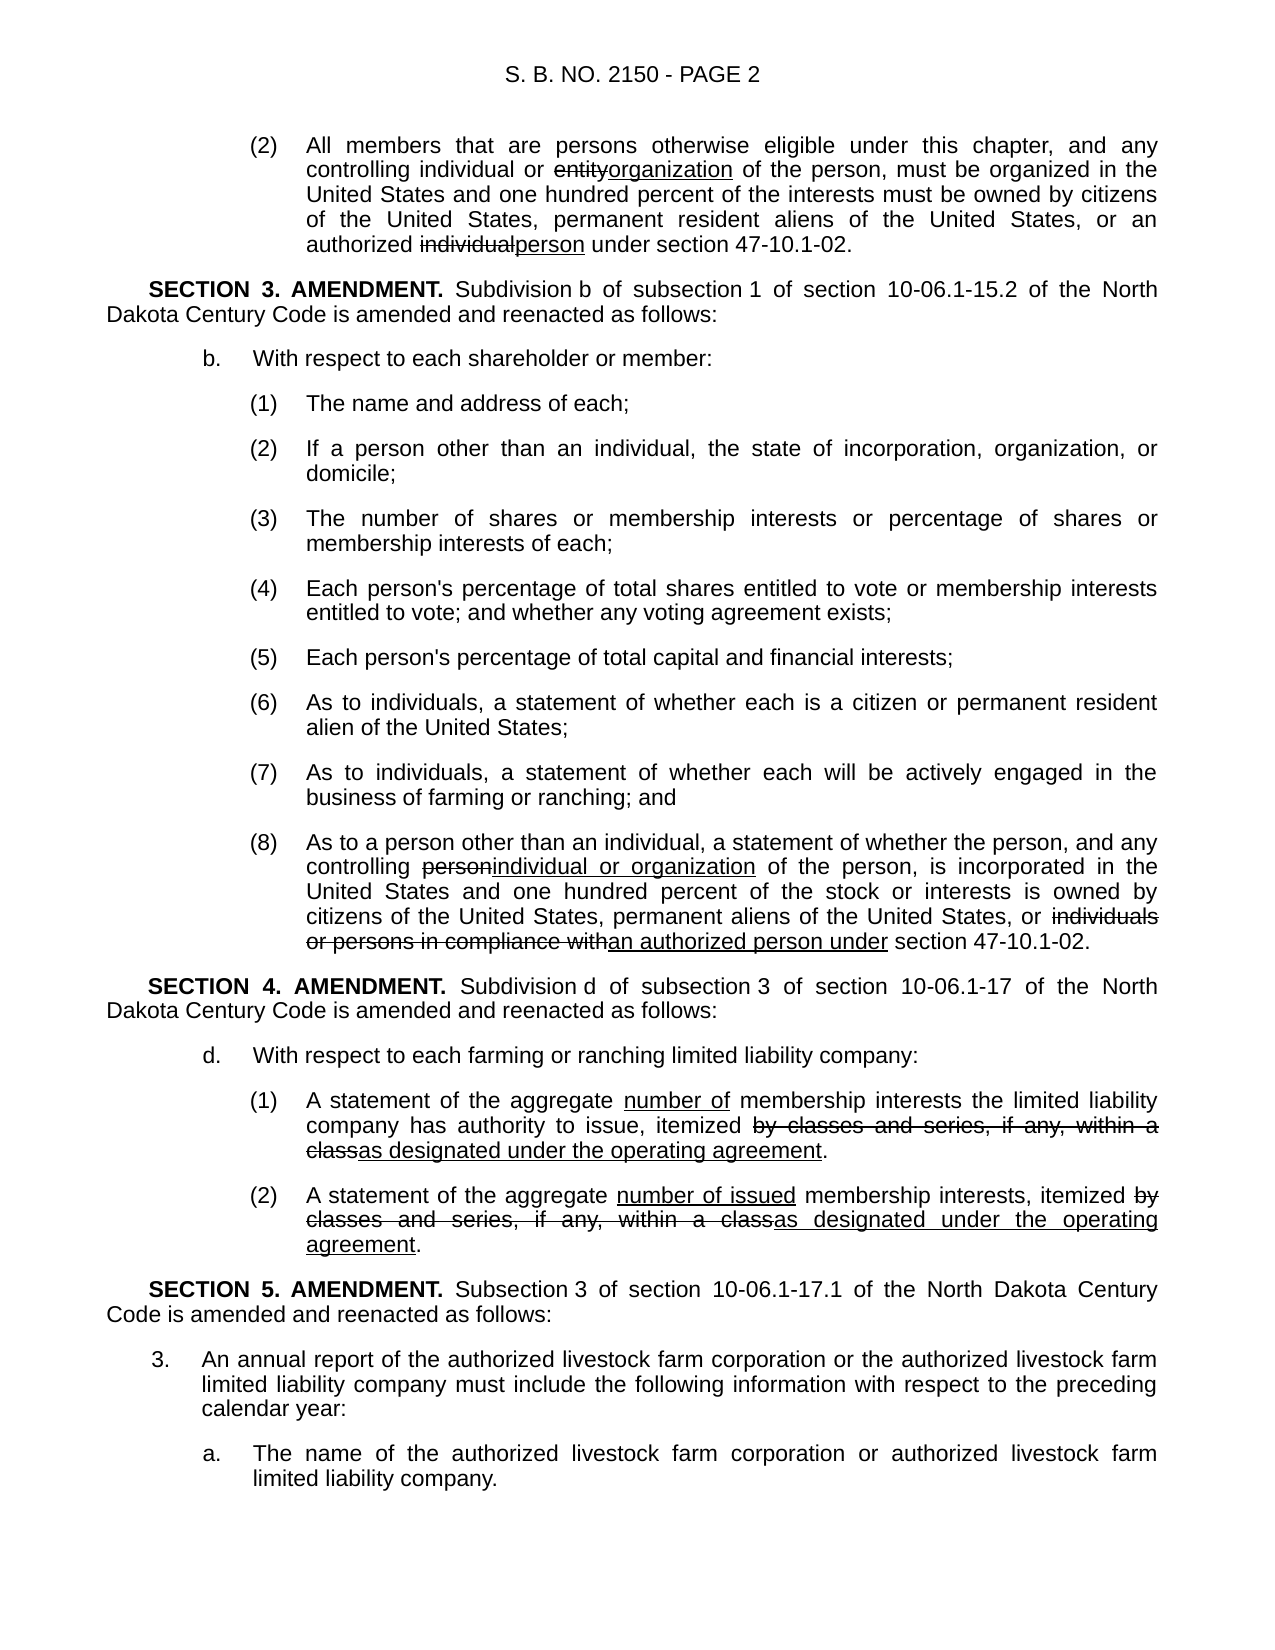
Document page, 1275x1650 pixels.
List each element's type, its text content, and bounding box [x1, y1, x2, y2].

text (3) The number of shares or membership interests or percentage of shares or membership interests of each; [106, 507, 1158, 556]
text SECTION 5. AMENDMENT. Subsection 3 of section 10‑06.1‑17.1 of the North Dakota Century Code is amended and reenacted as follows: [106, 1278, 1158, 1327]
text SECTION 4. AMENDMENT. Subdivision d of subsection 3 of section 10‑06.1‑17 of the North Dakota Century Code is amended and reenacted as follows: [106, 974, 1158, 1024]
text d. With respect to each farming or ranching limited liability company: [106, 1044, 1158, 1069]
text (2) A statement of the aggregate number of issued membership interests, itemized by classes and series, if any, within a classas designated under the operating agreement. [106, 1183, 1158, 1258]
text a. The name of the authorized livestock farm corporation or authorized livestock farm limited liability company. [106, 1442, 1158, 1492]
text (7) As to individuals, a statement of whether each will be actively engaged in the business of farming or ranching; and [106, 761, 1158, 810]
text (2) All members that are persons otherwise eligible under this chapter, and any controlling individual or entityorganization of the person, must be organized in the United States and one hundred percent of the interests must be owned by citizens of the United States, permanent resident aliens of the United States, or an authorized individualperson under section 47‑10.1‑02. [106, 133, 1158, 257]
text 3. An annual report of the authorized livestock farm corporation or the authorized livestock farm limited liability company must include the following information with respect to the preceding calendar year: [106, 1347, 1158, 1422]
text (1) The name and address of each; [106, 392, 1158, 417]
text (6) As to individuals, a statement of whether each is a citizen or permanent resident alien of the United States; [106, 691, 1158, 740]
text (4) Each person's percentage of total shares entitled to vote or membership interests entitled to vote; and whether any voting agreement exists; [106, 576, 1158, 626]
text (8) As to a person other than an individual, a statement of whether the person, and any controlling personindividual or organization of the person, is incorporated in the United States and one hundred percent of the stock or interests is owned by citizens of the United States, permanent aliens of the United States, or individuals or persons in compliance withan authorized person under section 47‑10.1‑02. [106, 830, 1158, 954]
text (2) If a person other than an individual, the state of incorporation, organization, or domicile; [106, 437, 1158, 486]
text (5) Each person's percentage of total capital and financial interests; [106, 646, 1158, 671]
text SECTION 3. AMENDMENT. Subdivision b of subsection 1 of section 10‑06.1‑15.2 of the North Dakota Century Code is amended and reenacted as follows: [106, 277, 1158, 327]
text (1) A statement of the aggregate number of membership interests the limited liability company has authority to issue, itemized by classes and series, if any, within a classas designated under the operating agreement. [106, 1089, 1158, 1163]
text b. With respect to each shareholder or member: [106, 347, 1158, 372]
